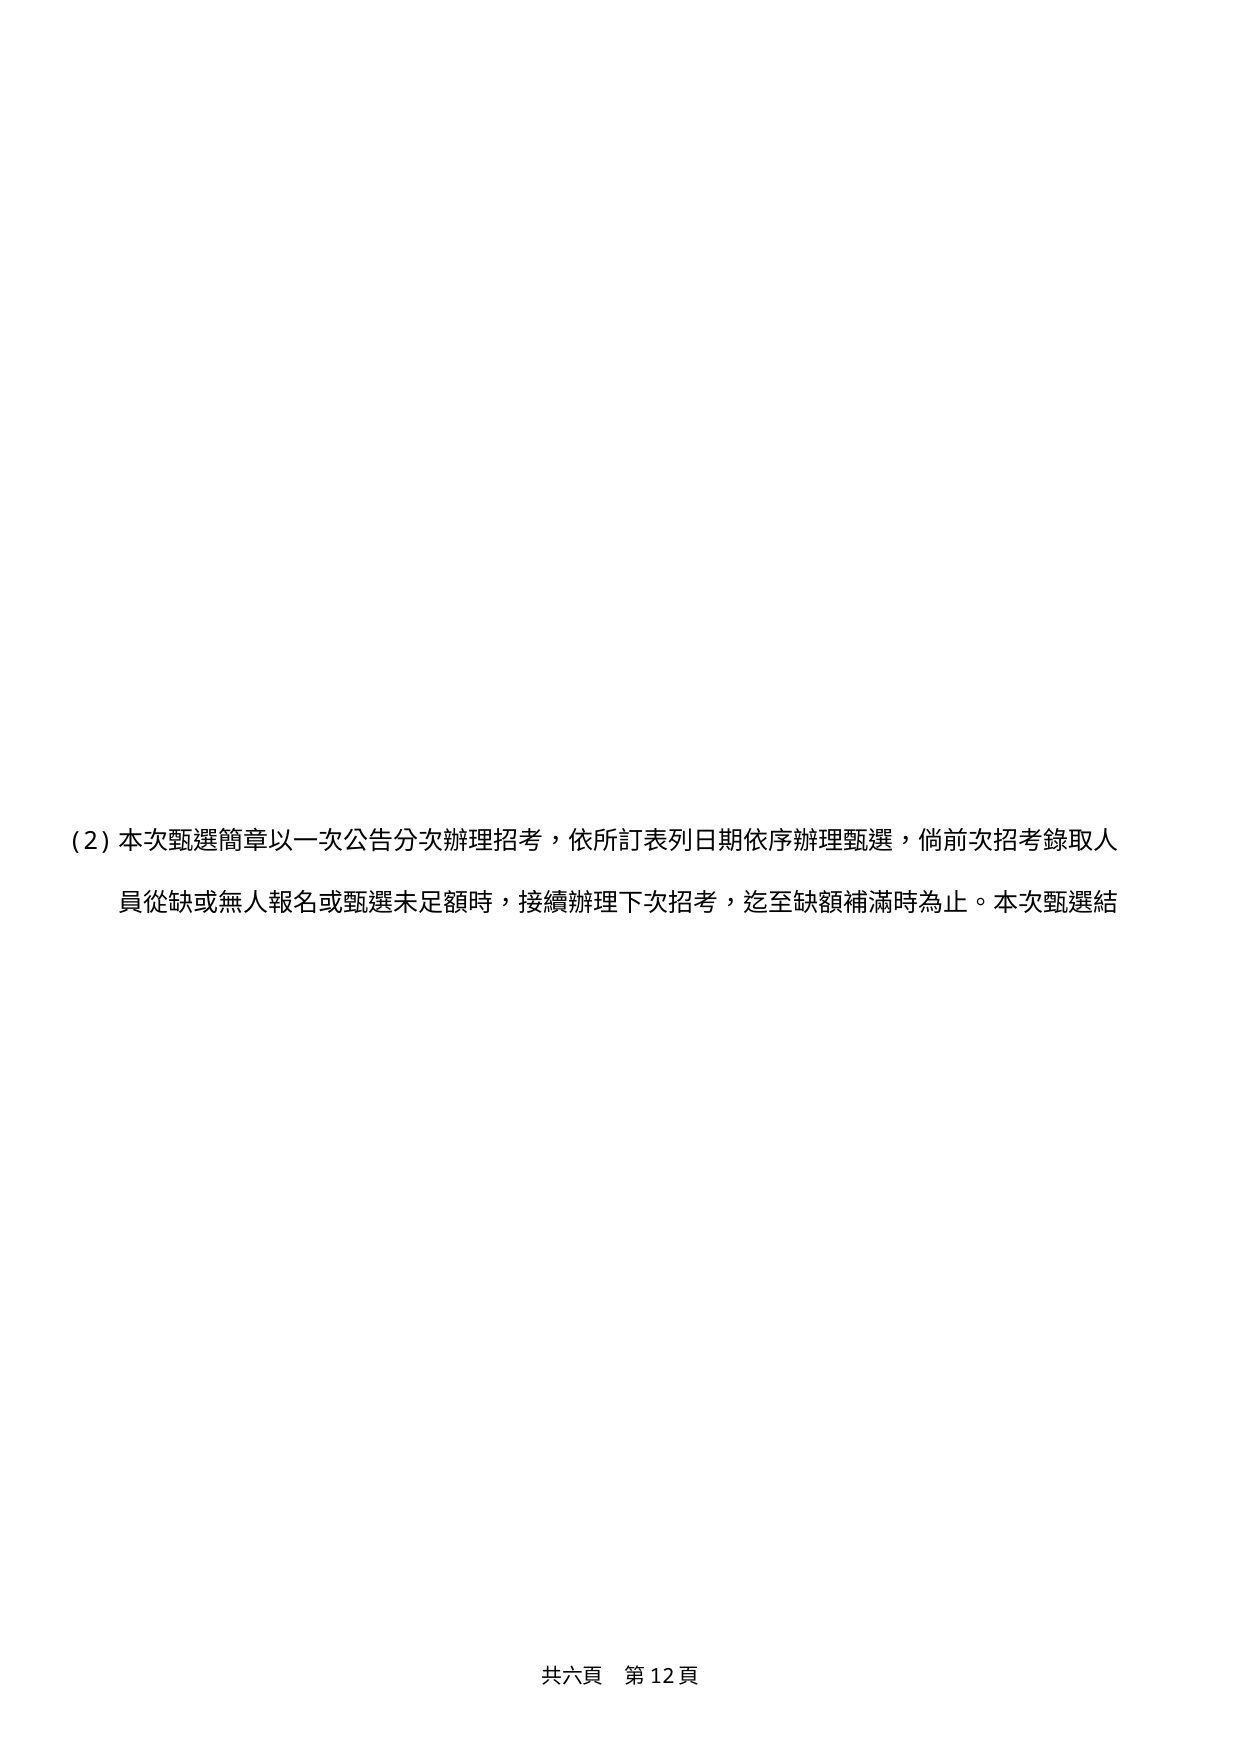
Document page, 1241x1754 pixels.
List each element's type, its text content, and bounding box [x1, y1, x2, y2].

list 本次甄選簡章以一次公告分次辦理招考，依所訂表列日期依序辦理甄選，倘前次招考錄取人員從缺或無人報名或甄選未足額時，接續辦理下次招考，迄至缺額補滿時為止。本次甄選結 [68, 797, 1122, 922]
